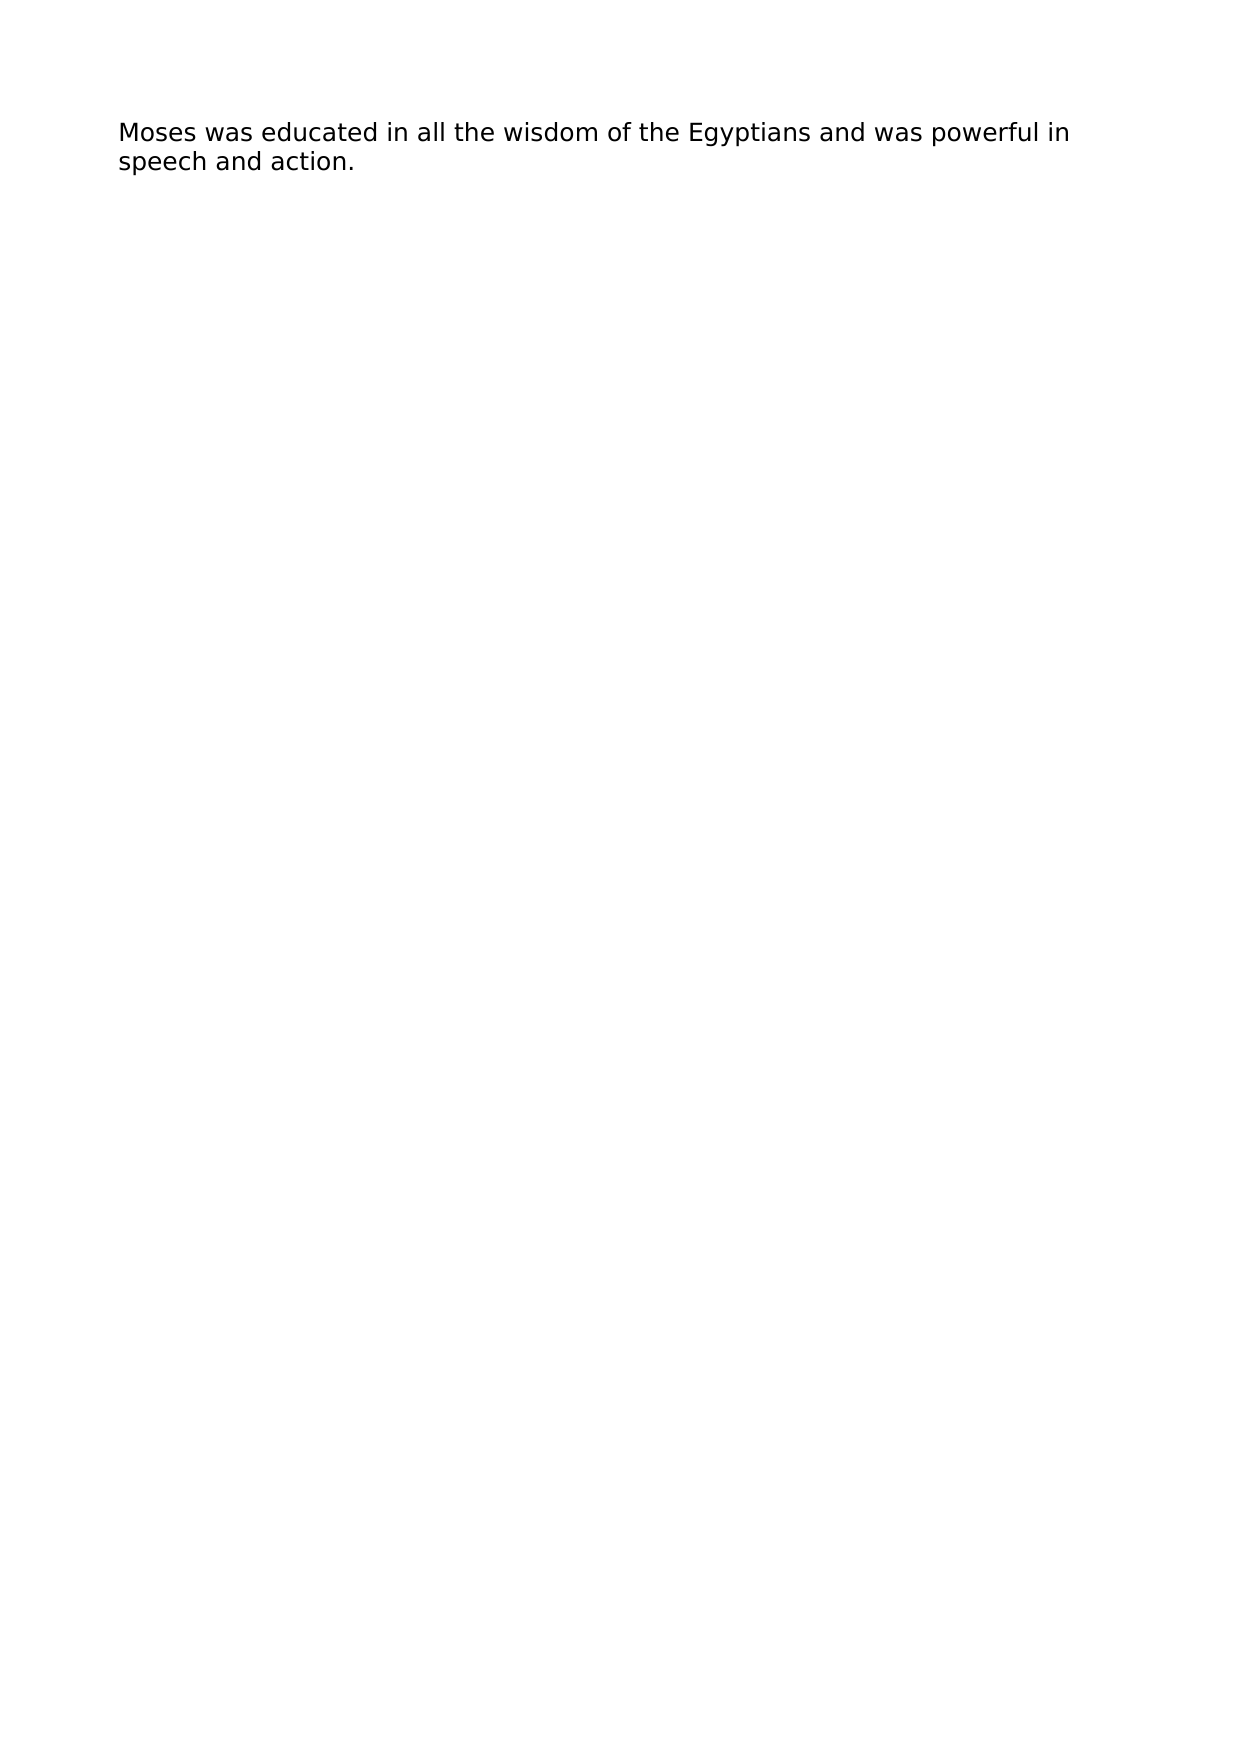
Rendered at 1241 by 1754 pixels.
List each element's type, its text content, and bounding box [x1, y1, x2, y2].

text Moses was educated in all the wisdom of the Egyptians and was powerful in speech and action. [118, 118, 1122, 176]
